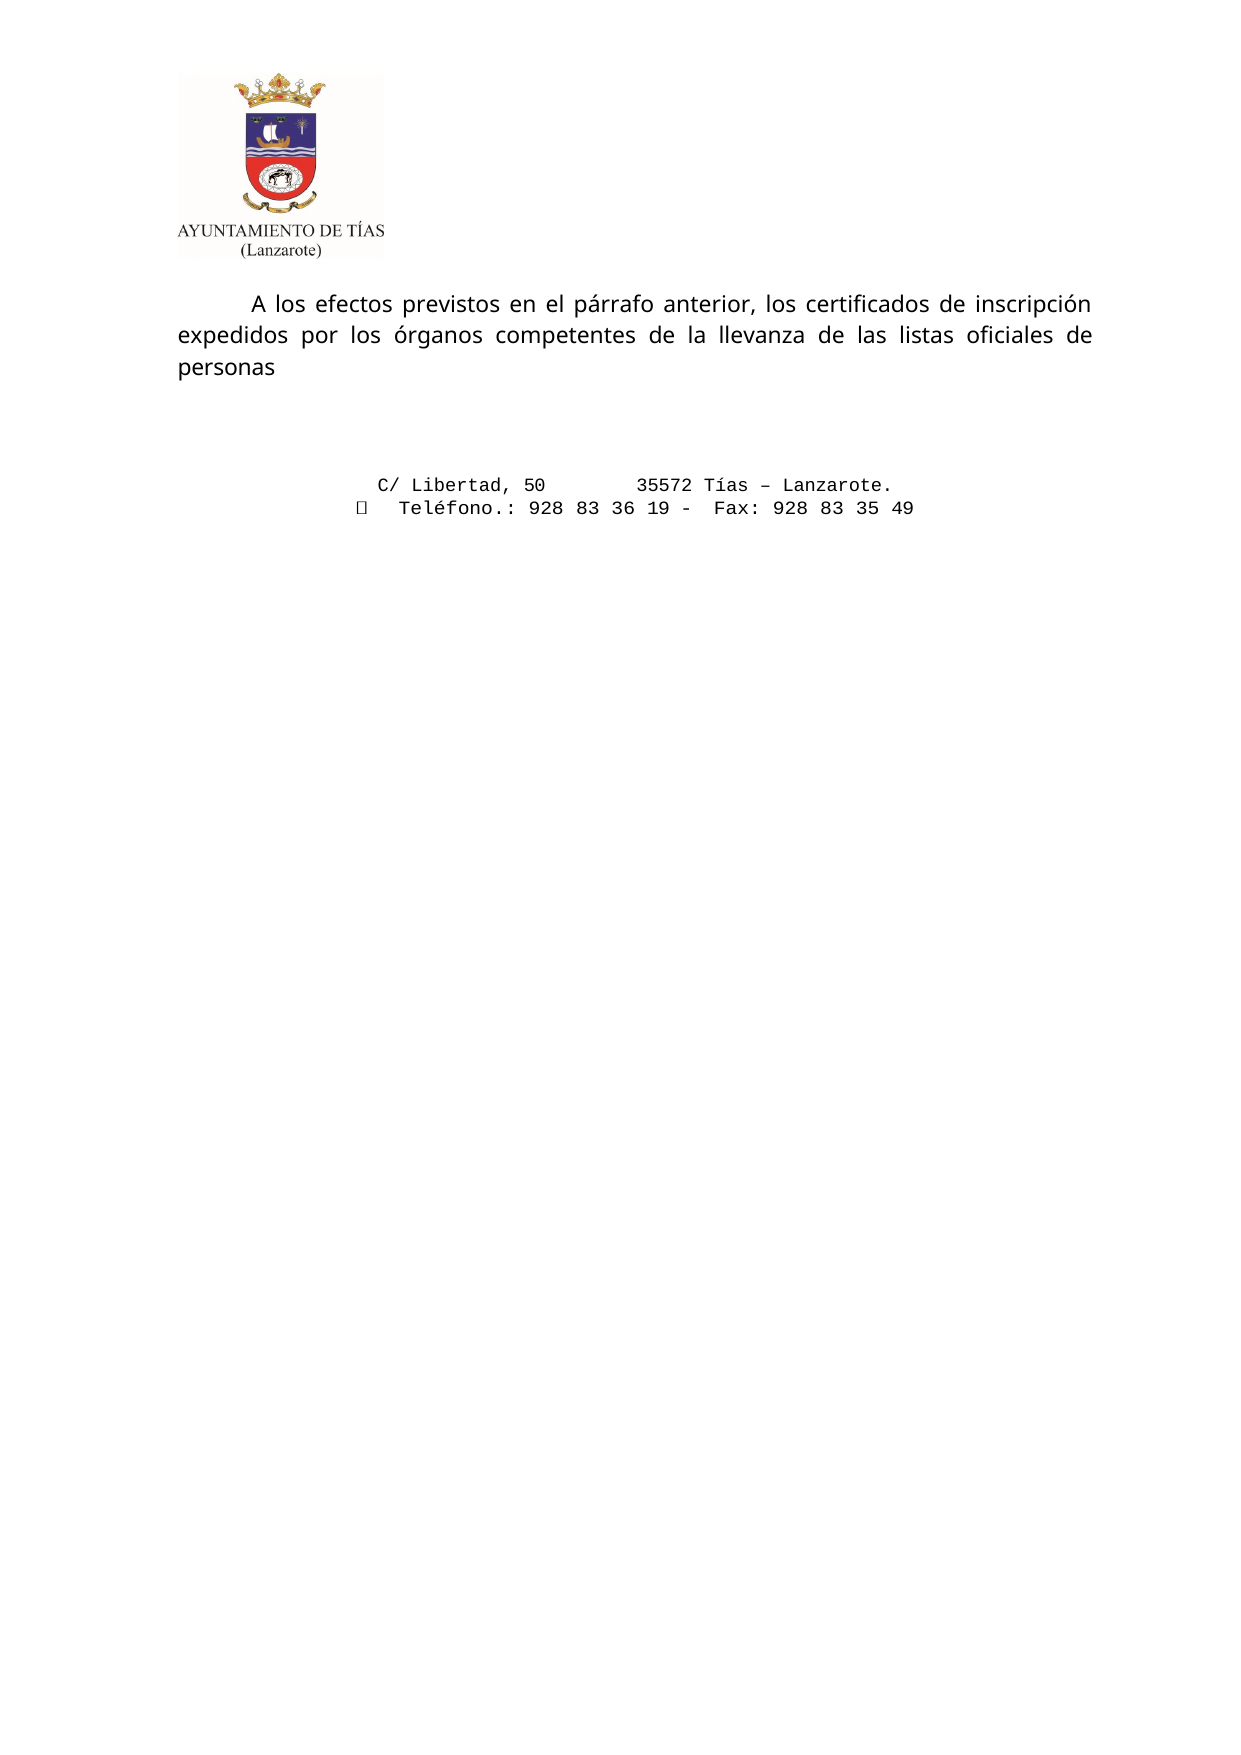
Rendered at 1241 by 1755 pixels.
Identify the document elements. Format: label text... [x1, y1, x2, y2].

text A los efectos previstos en el párrafo anterior, los certificados de inscripción expedidos por los órganos competentes de la llevanza de las listas oficiales de personas [177, 288, 1093, 382]
text C/ Libertad, 50 35572 Tías – Lanzarote. [162, 476, 1108, 497]
text 🕿 Teléfono.: 928 83 36 19 - Fax: 928 83 35 49 [162, 497, 1108, 520]
